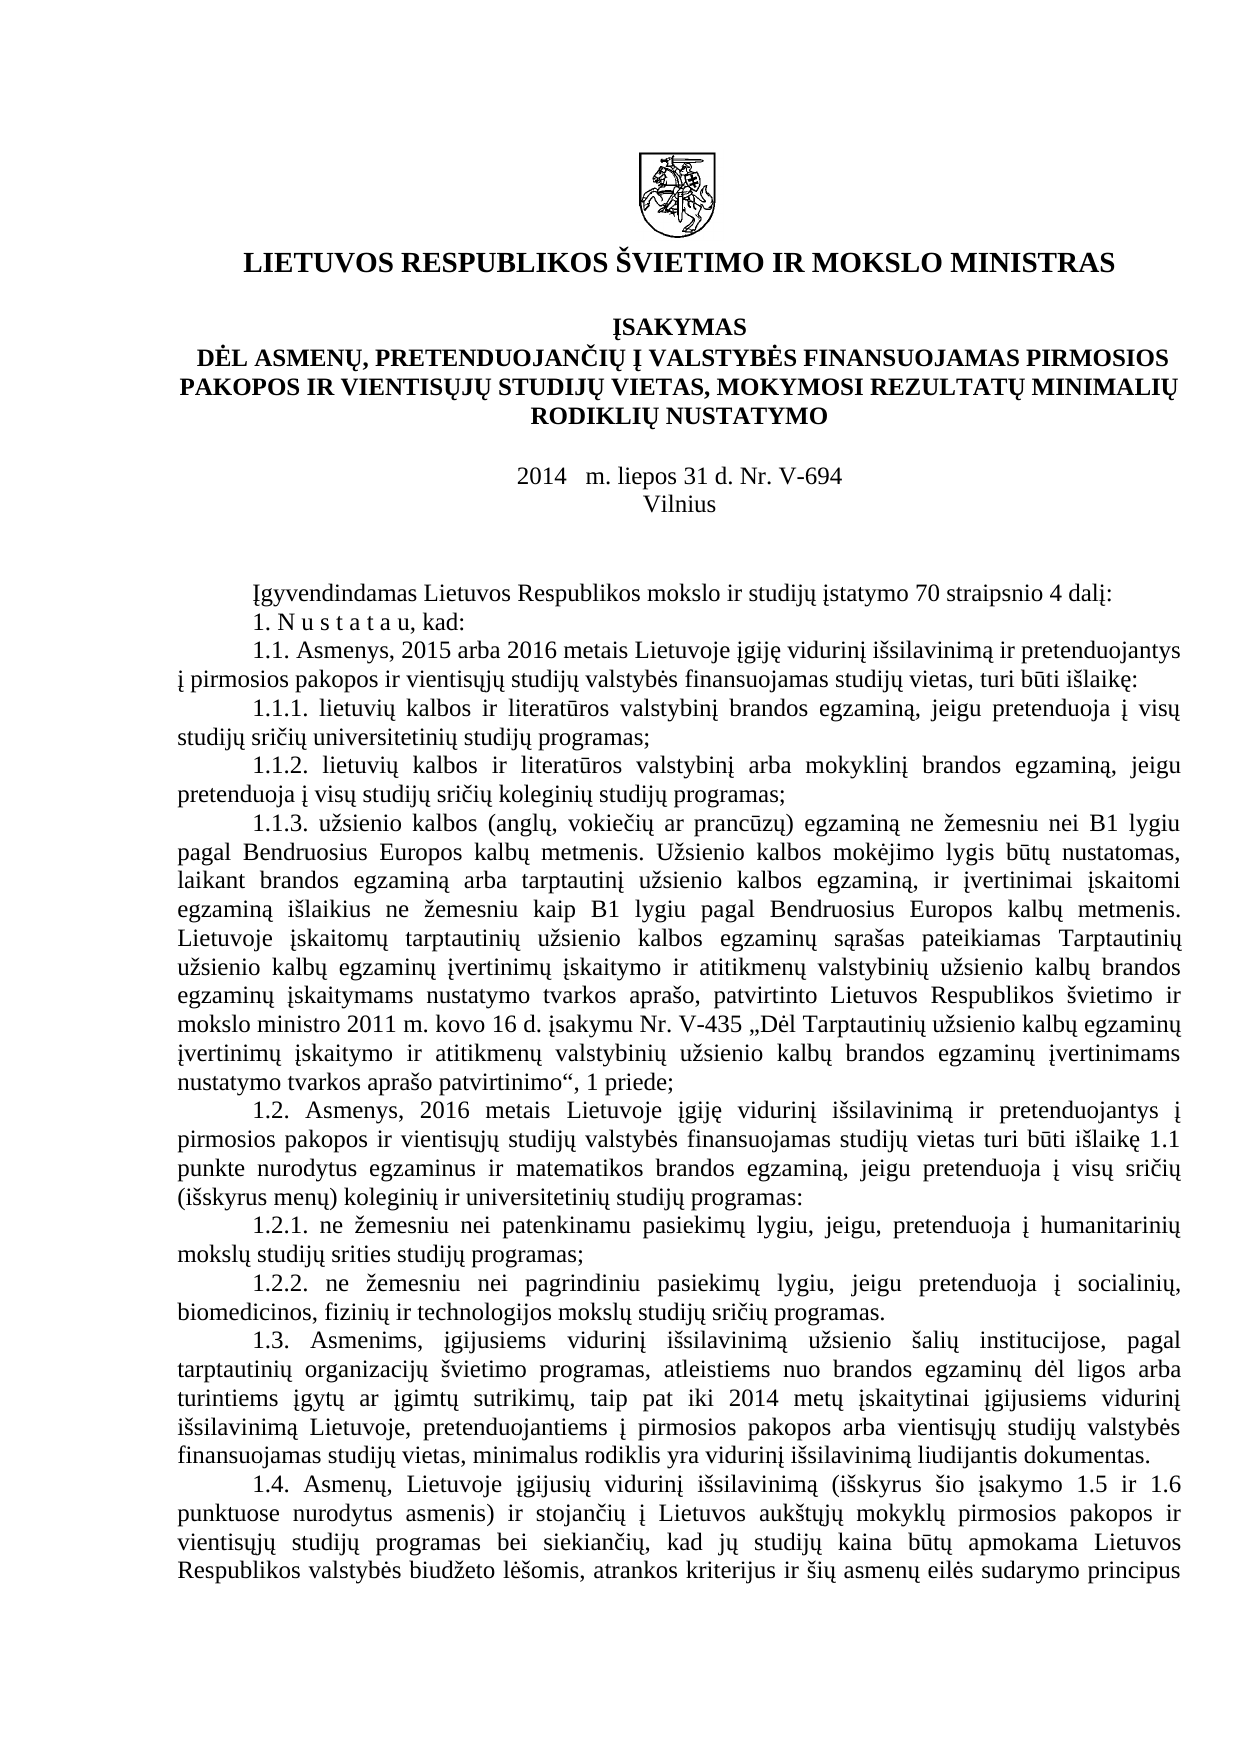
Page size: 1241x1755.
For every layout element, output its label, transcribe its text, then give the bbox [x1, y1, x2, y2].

text 1.2. Asmenys, 2016 metais Lietuvoje įgiję vidurinį išsilavinimą ir pretenduojantys į pirmosios pakopos ir vientisųjų studijų valstybės finansuojamas studijų vietas turi būti išlaikę 1.1 punkte nurodytus egzaminus ir matematikos brandos egzaminą, jeigu pretenduoja į visų sričių (išskyrus menų) koleginių ir universitetinių studijų programas: [177, 1096, 1182, 1211]
text 1.1.2. lietuvių kalbos ir literatūros valstybinį arba mokyklinį brandos egzaminą, jeigu pretenduoja į visų studijų sričių koleginių studijų programas; [177, 751, 1182, 808]
text 1.2.1. ne žemesniu nei patenkinamu pasiekimų lygiu, jeigu, pretenduoja į humanitarinių mokslų studijų srities studijų programas; [177, 1211, 1182, 1268]
text 1.3. Asmenims, įgijusiems vidurinį išsilavinimą užsienio šalių institucijose, pagal tarptautinių organizacijų švietimo programas, atleistiems nuo brandos egzaminų dėl ligos arba turintiems įgytų ar įgimtų sutrikimų, taip pat iki 2014 metų įskaitytinai įgijusiems vidurinį išsilavinimą Lietuvoje, pretenduojantiems į pirmosios pakopos arba vientisųjų studijų valstybės finansuojamas studijų vietas, minimalus rodiklis yra vidurinį išsilavinimą liudijantis dokumentas. [177, 1326, 1182, 1469]
text 1.4. Asmenų, Lietuvoje įgijusių vidurinį išsilavinimą (išskyrus šio įsakymo 1.5 ir 1.6 punktuose nurodytus asmenis) ir stojančių į Lietuvos aukštųjų mokyklų pirmosios pakopos ir vientisųjų studijų programas bei siekiančių, kad jų studijų kaina būtų apmokama Lietuvos Respublikos valstybės biudžeto lėšomis, atrankos kriterijus ir šių asmenų eilės sudarymo principus [177, 1469, 1182, 1584]
text 1.1. Asmenys, 2015 arba 2016 metais Lietuvoje įgiję vidurinį išsilavinimą ir pretenduojantys į pirmosios pakopos ir vientisųjų studijų valstybės finansuojamas studijų vietas, turi būti išlaikę: [177, 636, 1182, 693]
text Vilnius [177, 489, 1182, 518]
text 1.1.3. užsienio kalbos (anglų, vokiečių ar prancūzų) egzaminą ne žemesniu nei B1 lygiu pagal Bendruosius Europos kalbų metmenis. Užsienio kalbos mokėjimo lygis būtų nustatomas, laikant brandos egzaminą arba tarptautinį užsienio kalbos egzaminą, ir įvertinimai įskaitomi egzaminą išlaikius ne žemesniu kaip B1 lygiu pagal Bendruosius Europos kalbų metmenis. Lietuvoje įskaitomų tarptautinių užsienio kalbos egzaminų sąrašas pateikiamas Tarptautinių užsienio kalbų egzaminų įvertinimų įskaitymo ir atitikmenų valstybinių užsienio kalbų brandos egzaminų įskaitymams nustatymo tvarkos aprašo, patvirtinto Lietuvos Respublikos švietimo ir mokslo ministro 2011 m. kovo 16 d. įsakymu Nr. V-435 „Dėl Tarptautinių užsienio kalbų egzaminų įvertinimų įskaitymo ir atitikmenų valstybinių užsienio kalbų brandos egzaminų įvertinimams nustatymo tvarkos aprašo patvirtinimo“, 1 priede; [177, 808, 1182, 1096]
text Įgyvendindamas Lietuvos Respublikos mokslo ir studijų įstatymo 70 straipsnio 4 dalį: [177, 578, 1182, 607]
text 1. N u s t a t a u, kad: [177, 607, 1182, 636]
text 1.2.2. ne žemesniu nei pagrindiniu pasiekimų lygiu, jeigu pretenduoja į socialinių, biomedicinos, fizinių ir technologijos mokslų studijų sričių programas. [177, 1268, 1182, 1326]
text 1.1.1. lietuvių kalbos ir literatūros valstybinį brandos egzaminą, jeigu pretenduoja į visų studijų sričių universitetinių studijų programas; [177, 693, 1182, 751]
text LIETUVOS RESPUBLIKOS ŠVIETIMO IR MOKSLO MINISTRAS [177, 245, 1182, 279]
text DĖL ASMENŲ, PRETENDUOJANČIŲ Į VALSTYBĖS FINANSUOJAMAS PIRMOSIOS PAKOPOS IR VIENTISŲJŲ STUDIJŲ VIETAS, MOKYMOSI REZULTATŲ MINIMALIŲ RODIKLIŲ NUSTATYMO [177, 343, 1182, 429]
text 2014 m. liepos 31 d. Nr. V-694 [177, 461, 1182, 489]
text ĮSAKYMAS [177, 312, 1182, 341]
